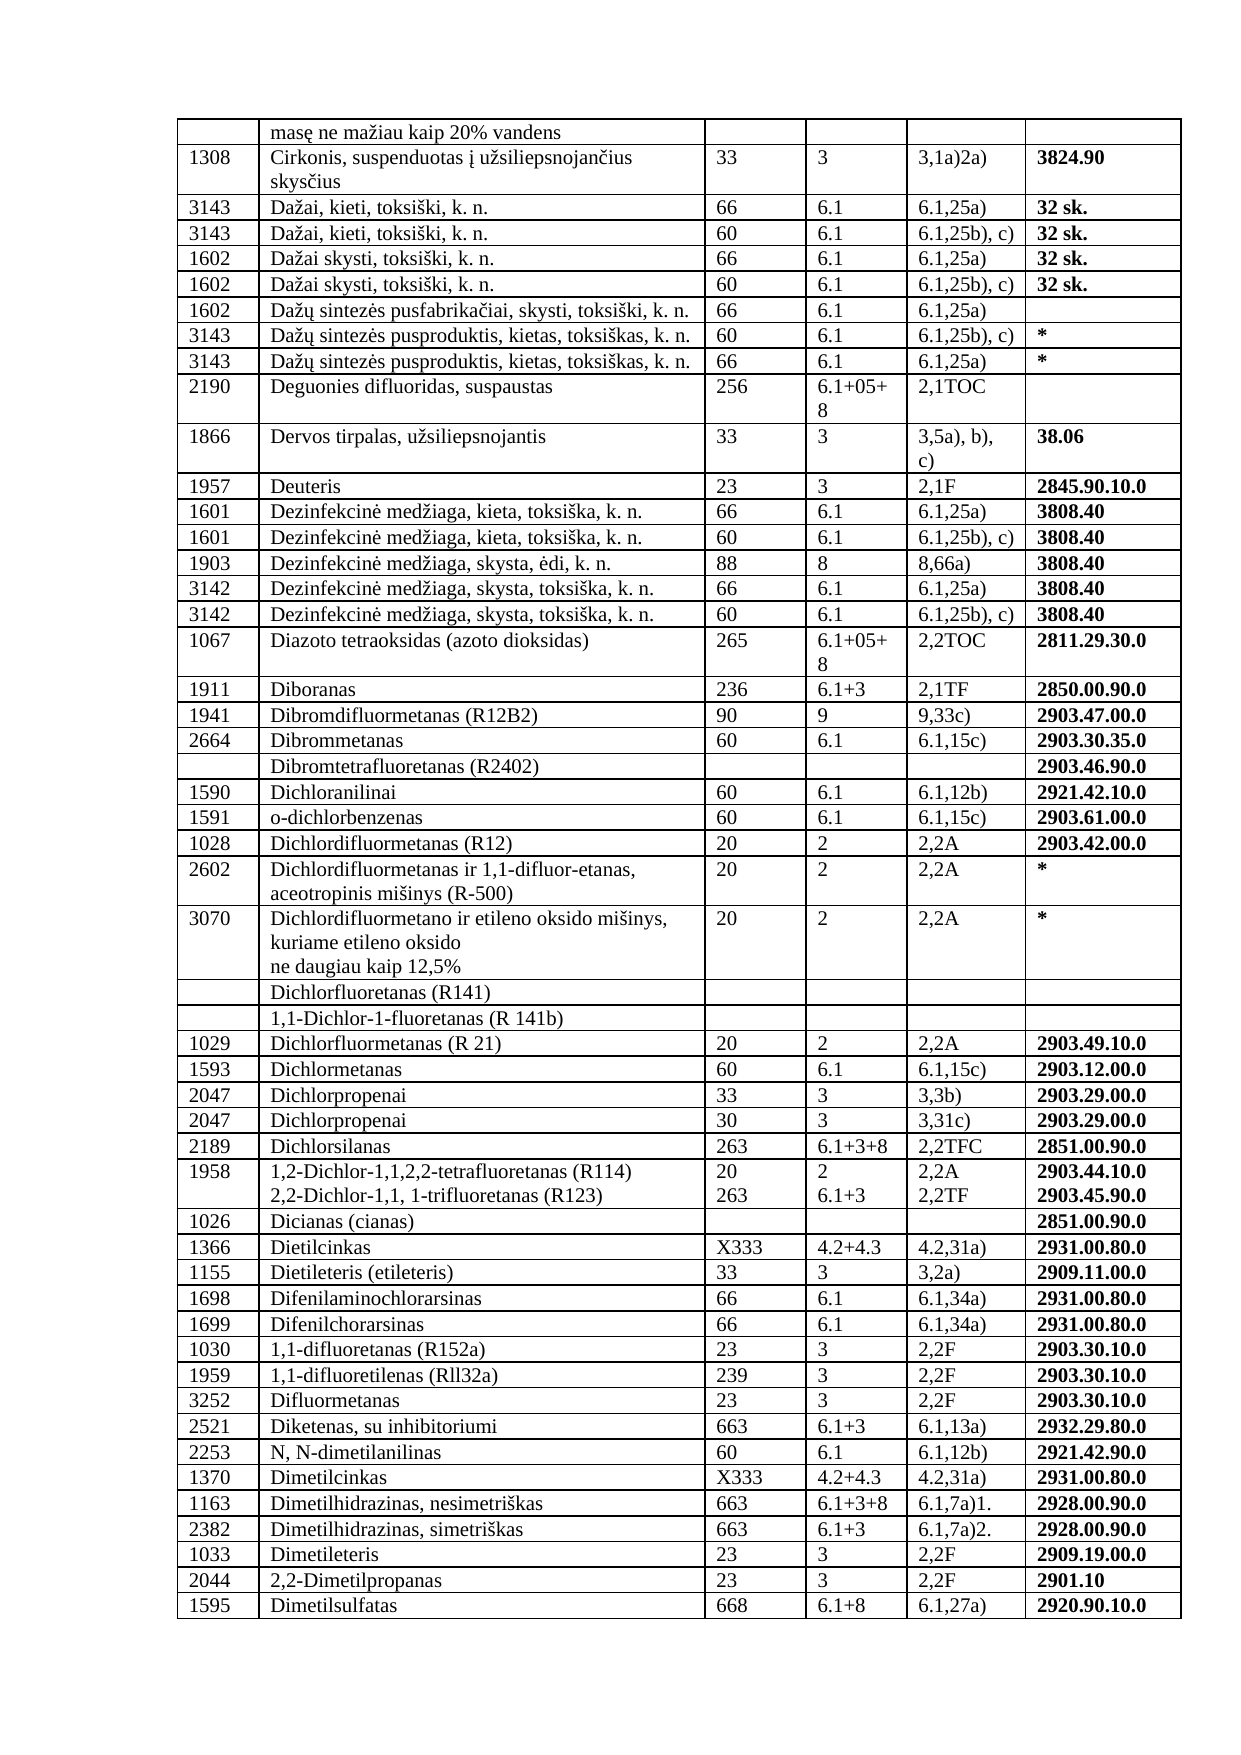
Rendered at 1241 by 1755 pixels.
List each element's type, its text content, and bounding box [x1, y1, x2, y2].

table_cell 3,3b) [908, 1083, 1025, 1107]
table_cell 2,2TFC [908, 1134, 1025, 1158]
table_cell Dimetilhidrazinas, nesimetriškas [260, 1491, 704, 1515]
table_cell 6.1+3+8 [807, 1134, 906, 1158]
table_cell 239 [706, 1363, 805, 1387]
table_cell [178, 1006, 258, 1030]
table_cell 1959 [178, 1363, 258, 1387]
table_cell Cirkonis, suspenduotas į užsiliepsnojančius skysčius [260, 145, 704, 193]
table_cell [1026, 1006, 1180, 1030]
table_cell 2 [807, 906, 906, 978]
table_cell Dažų sintezės pusproduktis, kietas, toksiškas, k. n. [260, 349, 704, 373]
table_cell 6.1 [807, 728, 906, 752]
table_cell 6.1,25a) [908, 576, 1025, 600]
table_cell 6.1+05+8 [807, 375, 906, 422]
table_cell 2903.44.10.0 2903.45.90.0 [1026, 1160, 1180, 1207]
table_cell 668 [706, 1593, 805, 1617]
table_cell 3 [807, 1388, 906, 1412]
table_cell Dichlorfluoretanas (R141) [260, 980, 704, 1004]
table_cell 66 [706, 1286, 805, 1310]
table_cell 6.1,12b) [908, 1440, 1025, 1464]
table_cell Dažų sintezės pusfabrikačiai, skysti, toksiški, k. n. [260, 298, 704, 322]
table_cell 2 6.1+3 [807, 1160, 906, 1207]
table_cell Deuteris [260, 474, 704, 498]
table_cell 2931.00.80.0 [1026, 1312, 1180, 1336]
table_cell 1602 [178, 298, 258, 322]
table_cell 1903 [178, 551, 258, 575]
table_cell 2,2F [908, 1542, 1025, 1566]
table_cell 60 [706, 221, 805, 245]
table_cell 2921.42.10.0 [1026, 780, 1180, 804]
table_cell 1601 [178, 500, 258, 523]
table_cell 2931.00.80.0 [1026, 1286, 1180, 1310]
table_cell 66 [706, 349, 805, 373]
table_cell * [1026, 906, 1180, 978]
table_cell 3143 [178, 221, 258, 245]
table_cell 6.1 [807, 1312, 906, 1336]
table_cell Dažų sintezės pusproduktis, kietas, toksiškas, k. n. [260, 323, 704, 347]
table_cell 3 [807, 1108, 906, 1132]
table_cell 3 [807, 1542, 906, 1566]
table_cell 66 [706, 1312, 805, 1336]
table_cell 6.1,13a) [908, 1414, 1025, 1438]
table_cell 60 [706, 602, 805, 626]
table_cell 2,1TF [908, 677, 1025, 701]
table_cell 2903.12.00.0 [1026, 1057, 1180, 1081]
table_cell X333 [706, 1235, 805, 1259]
table_cell 6.1,25b), c) [908, 525, 1025, 549]
table_cell 6.1,15c) [908, 1057, 1025, 1081]
table_cell Dietilcinkas [260, 1235, 704, 1259]
table_cell 3070 [178, 906, 258, 978]
table_cell 6.1,25b), c) [908, 602, 1025, 626]
table_cell 33 [706, 145, 805, 193]
table_cell Diketenas, su inhibitoriumi [260, 1414, 704, 1438]
table_cell 2903.30.10.0 [1026, 1363, 1180, 1387]
table_cell 60 [706, 1057, 805, 1081]
table_cell 2,2A 2,2TF [908, 1160, 1025, 1207]
table_cell 2903.61.00.0 [1026, 805, 1180, 829]
table_cell 2932.29.80.0 [1026, 1414, 1180, 1438]
table_cell 3 [807, 1337, 906, 1361]
table_cell 60 [706, 780, 805, 804]
table_cell 663 [706, 1491, 805, 1515]
table_cell 6.1 [807, 576, 906, 600]
table_cell Difluormetanas [260, 1388, 704, 1412]
table_cell 1602 [178, 272, 258, 296]
table_cell 1,1-difluoretilenas (Rll32a) [260, 1363, 704, 1387]
table_cell 2253 [178, 1440, 258, 1464]
table_cell 2521 [178, 1414, 258, 1438]
table_cell 2851.00.90.0 [1026, 1134, 1180, 1158]
table_cell 32 sk. [1026, 195, 1180, 219]
table_cell 256 [706, 375, 805, 422]
table_cell 2903.29.00.0 [1026, 1108, 1180, 1132]
table_cell 6.1 [807, 246, 906, 270]
table_cell 6.1+8 [807, 1593, 906, 1617]
table_cell 1595 [178, 1593, 258, 1617]
table_cell 236 [706, 677, 805, 701]
table_cell 2901.10 [1026, 1568, 1180, 1592]
table_cell 3143 [178, 323, 258, 347]
table_cell Dažai, kieti, toksiški, k. n. [260, 195, 704, 219]
table_cell [807, 754, 906, 778]
table_cell 32 sk. [1026, 246, 1180, 270]
table_cell 90 [706, 703, 805, 727]
table_cell 3 [807, 145, 906, 193]
table_cell 6.1 [807, 1057, 906, 1081]
table_cell 9,33c) [908, 703, 1025, 727]
table_cell Dichlordifluormetanas ir 1,1-difluor-etanas, aceotropinis mišinys (R-500) [260, 857, 704, 905]
table_cell 60 [706, 728, 805, 752]
table_cell 6.1,34a) [908, 1286, 1025, 1310]
table_cell 60 [706, 805, 805, 829]
table_cell 2,1TOC [908, 375, 1025, 422]
table_cell 2047 [178, 1108, 258, 1132]
table_cell 1308 [178, 145, 258, 193]
table_cell 32 sk. [1026, 272, 1180, 296]
table_cell 3 [807, 1363, 906, 1387]
table_cell 4.2,31a) [908, 1465, 1025, 1489]
table_cell 88 [706, 551, 805, 575]
table_cell 2382 [178, 1517, 258, 1541]
table_cell 1602 [178, 246, 258, 270]
table_cell 66 [706, 298, 805, 322]
table_cell 23 [706, 1337, 805, 1361]
table_cell 2,2A [908, 857, 1025, 905]
table_cell 66 [706, 500, 805, 523]
table_cell 3808.40 [1026, 602, 1180, 626]
table_cell 2190 [178, 375, 258, 422]
table_cell Dichlorpropenai [260, 1108, 704, 1132]
table_cell 6.1 [807, 323, 906, 347]
table_cell 2044 [178, 1568, 258, 1592]
table_cell 6.1,25a) [908, 500, 1025, 523]
table_cell 6.1,25a) [908, 195, 1025, 219]
table_cell 3143 [178, 195, 258, 219]
table_cell 6.1,12b) [908, 780, 1025, 804]
table_cell Dezinfekcinė medžiaga, kieta, toksiška, k. n. [260, 525, 704, 549]
table_cell 1591 [178, 805, 258, 829]
table_cell Dimetilhidrazinas, simetriškas [260, 1517, 704, 1541]
table_cell 263 [706, 1134, 805, 1158]
table_cell 2928.00.90.0 [1026, 1491, 1180, 1515]
table_cell 2,2-Dimetilpropanas [260, 1568, 704, 1592]
table_cell 2,2F [908, 1337, 1025, 1361]
table_cell 1,1-difluoretanas (R152a) [260, 1337, 704, 1361]
table_cell 6.1 [807, 500, 906, 523]
table_cell 38.06 [1026, 424, 1180, 472]
table_cell [706, 1209, 805, 1233]
table_cell Dimetilcinkas [260, 1465, 704, 1489]
table_cell [1026, 375, 1180, 422]
table_cell 3,5a), b), c) [908, 424, 1025, 472]
table_cell [706, 120, 805, 144]
table_cell 1033 [178, 1542, 258, 1566]
table_cell 265 [706, 628, 805, 676]
table_cell 6.1 [807, 602, 906, 626]
table_cell 6.1,34a) [908, 1312, 1025, 1336]
table_cell 2189 [178, 1134, 258, 1158]
table_cell 1698 [178, 1286, 258, 1310]
table_cell 60 [706, 323, 805, 347]
table_cell 6.1 [807, 1286, 906, 1310]
table_cell 2,2F [908, 1388, 1025, 1412]
table_cell 6.1 [807, 1440, 906, 1464]
table_cell Dažai, kieti, toksiški, k. n. [260, 221, 704, 245]
table_cell 6.1 [807, 221, 906, 245]
table_cell 1155 [178, 1260, 258, 1284]
table_cell 3 [807, 1083, 906, 1107]
table_cell 3143 [178, 349, 258, 373]
table_cell [908, 120, 1025, 144]
table_cell [1026, 298, 1180, 322]
table_cell [706, 754, 805, 778]
table_cell Dichlordifluormetano ir etileno oksido mišinys, kuriame etileno oksido ne daugiau kaip 12,5% [260, 906, 704, 978]
table_cell 9 [807, 703, 906, 727]
table_cell 33 [706, 1260, 805, 1284]
table_cell 2 [807, 831, 906, 855]
table_cell o-dichlorbenzenas [260, 805, 704, 829]
table_cell 6.1,7a)2. [908, 1517, 1025, 1541]
table_cell 2850.00.90.0 [1026, 677, 1180, 701]
table_cell 2903.30.10.0 [1026, 1337, 1180, 1361]
table_cell 2931.00.80.0 [1026, 1465, 1180, 1489]
table_cell 2903.42.00.0 [1026, 831, 1180, 855]
table_cell 20 [706, 857, 805, 905]
table_cell 6.1+3 [807, 1414, 906, 1438]
table_cell 2,2TOC [908, 628, 1025, 676]
table_cell 6.1,7a)1. [908, 1491, 1025, 1515]
table_cell 6.1,25b), c) [908, 221, 1025, 245]
table_cell 2664 [178, 728, 258, 752]
table_cell 3 [807, 474, 906, 498]
table_cell 1026 [178, 1209, 258, 1233]
table_cell 1370 [178, 1465, 258, 1489]
table_cell 2903.30.10.0 [1026, 1388, 1180, 1412]
table_cell 8,66a) [908, 551, 1025, 575]
table_cell N, N-dimetilanilinas [260, 1440, 704, 1464]
table_cell 2047 [178, 1083, 258, 1107]
table_cell 6.1+3 [807, 677, 906, 701]
table_cell X333 [706, 1465, 805, 1489]
table_cell 23 [706, 1542, 805, 1566]
table_cell [807, 1209, 906, 1233]
table_cell 1067 [178, 628, 258, 676]
table_cell Dervos tirpalas, užsiliepsnojantis [260, 424, 704, 472]
table_cell 3 [807, 1260, 906, 1284]
table_cell 2811.29.30.0 [1026, 628, 1180, 676]
table_cell [178, 754, 258, 778]
table_cell 1030 [178, 1337, 258, 1361]
table_cell Dimetilsulfatas [260, 1593, 704, 1617]
table_cell 2851.00.90.0 [1026, 1209, 1180, 1233]
table_cell [807, 1006, 906, 1030]
table_cell Dichlorpropenai [260, 1083, 704, 1107]
table_cell 1593 [178, 1057, 258, 1081]
table_cell 6.1 [807, 195, 906, 219]
table_cell 23 [706, 1568, 805, 1592]
table_cell 2 [807, 857, 906, 905]
table_cell [1026, 980, 1180, 1004]
table_cell 1699 [178, 1312, 258, 1336]
table_cell 2,2A [908, 906, 1025, 978]
table_cell 3142 [178, 576, 258, 600]
table_cell 33 [706, 1083, 805, 1107]
table_cell 6.1,25a) [908, 349, 1025, 373]
table_cell 3 [807, 1568, 906, 1592]
table_cell 32 sk. [1026, 221, 1180, 245]
table_cell 6.1,15c) [908, 728, 1025, 752]
table_cell 2909.11.00.0 [1026, 1260, 1180, 1284]
table_cell 1911 [178, 677, 258, 701]
table_cell 2928.00.90.0 [1026, 1517, 1180, 1541]
table_cell Dibrommetanas [260, 728, 704, 752]
table_cell * [1026, 349, 1180, 373]
table_cell 6.1 [807, 298, 906, 322]
table_cell 2903.29.00.0 [1026, 1083, 1180, 1107]
table_cell [178, 120, 258, 144]
table_cell Dietileteris (etileteris) [260, 1260, 704, 1284]
table_cell 6.1+05+8 [807, 628, 906, 676]
table_cell 60 [706, 1440, 805, 1464]
table_cell Dichlorfluormetanas (R 21) [260, 1031, 704, 1055]
table_cell 6.1 [807, 349, 906, 373]
table_cell [807, 980, 906, 1004]
table_cell Deguonies difluoridas, suspaustas [260, 375, 704, 422]
table_cell 1958 [178, 1160, 258, 1207]
table_cell Dezinfekcinė medžiaga, skysta, toksiška, k. n. [260, 576, 704, 600]
table_cell 663 [706, 1414, 805, 1438]
table_cell * [1026, 857, 1180, 905]
table_cell [706, 980, 805, 1004]
table_cell Diboranas [260, 677, 704, 701]
table_cell 2,2F [908, 1568, 1025, 1592]
table_cell 3808.40 [1026, 551, 1180, 575]
table_cell 1163 [178, 1491, 258, 1515]
table_cell 1028 [178, 831, 258, 855]
table_cell [706, 1006, 805, 1030]
table_cell 2903.47.00.0 [1026, 703, 1180, 727]
table_cell Dezinfekcinė medžiaga, skysta, ėdi, k. n. [260, 551, 704, 575]
table_cell 3808.40 [1026, 576, 1180, 600]
table_cell 2931.00.80.0 [1026, 1235, 1180, 1259]
table_cell Dezinfekcinė medžiaga, skysta, toksiška, k. n. [260, 602, 704, 626]
table_cell Dezinfekcinė medžiaga, kieta, toksiška, k. n. [260, 500, 704, 523]
table_cell 6.1,25b), c) [908, 272, 1025, 296]
table_cell [908, 980, 1025, 1004]
table_cell 6.1 [807, 780, 906, 804]
table_cell 66 [706, 576, 805, 600]
table_cell [178, 980, 258, 1004]
table_cell 8 [807, 551, 906, 575]
table_cell 1,1-Dichlor-1-fluoretanas (R 141b) [260, 1006, 704, 1030]
table_cell 2903.49.10.0 [1026, 1031, 1180, 1055]
table_cell Dichlordifluormetanas (R12) [260, 831, 704, 855]
table_cell 6.1,25b), c) [908, 323, 1025, 347]
table_cell [908, 1006, 1025, 1030]
table_cell 23 [706, 474, 805, 498]
table_cell 2903.30.35.0 [1026, 728, 1180, 752]
table_cell 2,2F [908, 1363, 1025, 1387]
table_cell 1366 [178, 1235, 258, 1259]
table_cell 4.2+4.3 [807, 1235, 906, 1259]
table_cell 20 263 [706, 1160, 805, 1207]
table_cell 3252 [178, 1388, 258, 1412]
table_cell Dažai skysti, toksiški, k. n. [260, 272, 704, 296]
table_cell 1590 [178, 780, 258, 804]
table_cell 2903.46.90.0 [1026, 754, 1180, 778]
table_cell [908, 754, 1025, 778]
table_cell 6.1,27a) [908, 1593, 1025, 1617]
table_cell 6.1+3 [807, 1517, 906, 1541]
table_cell 23 [706, 1388, 805, 1412]
table_cell 3,1a)2a) [908, 145, 1025, 193]
table_cell Dichlormetanas [260, 1057, 704, 1081]
table_cell 4.2+4.3 [807, 1465, 906, 1489]
table_cell 2921.42.90.0 [1026, 1440, 1180, 1464]
table_cell Dicianas (cianas) [260, 1209, 704, 1233]
table_cell 2909.19.00.0 [1026, 1542, 1180, 1566]
table_cell 66 [706, 195, 805, 219]
table_cell 2,2A [908, 831, 1025, 855]
table_cell 33 [706, 424, 805, 472]
table_cell 2,1F [908, 474, 1025, 498]
table_cell 1866 [178, 424, 258, 472]
table_cell 20 [706, 906, 805, 978]
table_cell masę ne mažiau kaip 20% vandens [260, 120, 704, 144]
table_cell 6.1,25a) [908, 246, 1025, 270]
table_cell 66 [706, 246, 805, 270]
table_cell 3824.90 [1026, 145, 1180, 193]
table_cell 1029 [178, 1031, 258, 1055]
table_cell 6.1+3+8 [807, 1491, 906, 1515]
table_cell 2,2A [908, 1031, 1025, 1055]
table_cell 60 [706, 272, 805, 296]
table_cell 1601 [178, 525, 258, 549]
table_cell Dibromtetrafluoretanas (R2402) [260, 754, 704, 778]
table_cell 1941 [178, 703, 258, 727]
table_cell 2920.90.10.0 [1026, 1593, 1180, 1617]
table_cell 3142 [178, 602, 258, 626]
table_cell 3808.40 [1026, 500, 1180, 523]
table_cell 30 [706, 1108, 805, 1132]
table_cell 6.1 [807, 272, 906, 296]
table_cell 1957 [178, 474, 258, 498]
table_cell 20 [706, 1031, 805, 1055]
table_cell Dichlorsilanas [260, 1134, 704, 1158]
table_cell Difenilchorarsinas [260, 1312, 704, 1336]
table_cell 663 [706, 1517, 805, 1541]
table_cell 3,2a) [908, 1260, 1025, 1284]
table_cell 6.1,25a) [908, 298, 1025, 322]
table_cell 6.1 [807, 525, 906, 549]
table_cell Dibromdifluormetanas (R12B2) [260, 703, 704, 727]
table_cell 60 [706, 525, 805, 549]
table_cell 1,2-Dichlor-1,1,2,2-tetrafluoretanas (R114) 2,2-Dichlor-1,1, 1-trifluoretanas (R123) [260, 1160, 704, 1207]
table_cell Dichloranilinai [260, 780, 704, 804]
table_cell 3 [807, 424, 906, 472]
table_cell [908, 1209, 1025, 1233]
table_cell [1026, 120, 1180, 144]
table_cell [807, 120, 906, 144]
table_cell Difenilaminochlorarsinas [260, 1286, 704, 1310]
table_cell * [1026, 323, 1180, 347]
table_cell 6.1,15c) [908, 805, 1025, 829]
table_cell Dimetileteris [260, 1542, 704, 1566]
table_cell 3,31c) [908, 1108, 1025, 1132]
table_cell 3808.40 [1026, 525, 1180, 549]
table_cell 2602 [178, 857, 258, 905]
table_cell 20 [706, 831, 805, 855]
table_cell 6.1 [807, 805, 906, 829]
table_cell 4.2,31a) [908, 1235, 1025, 1259]
table_cell 2 [807, 1031, 906, 1055]
table_cell Diazoto tetraoksidas (azoto dioksidas) [260, 628, 704, 676]
table_cell Dažai skysti, toksiški, k. n. [260, 246, 704, 270]
table_cell 2845.90.10.0 [1026, 474, 1180, 498]
